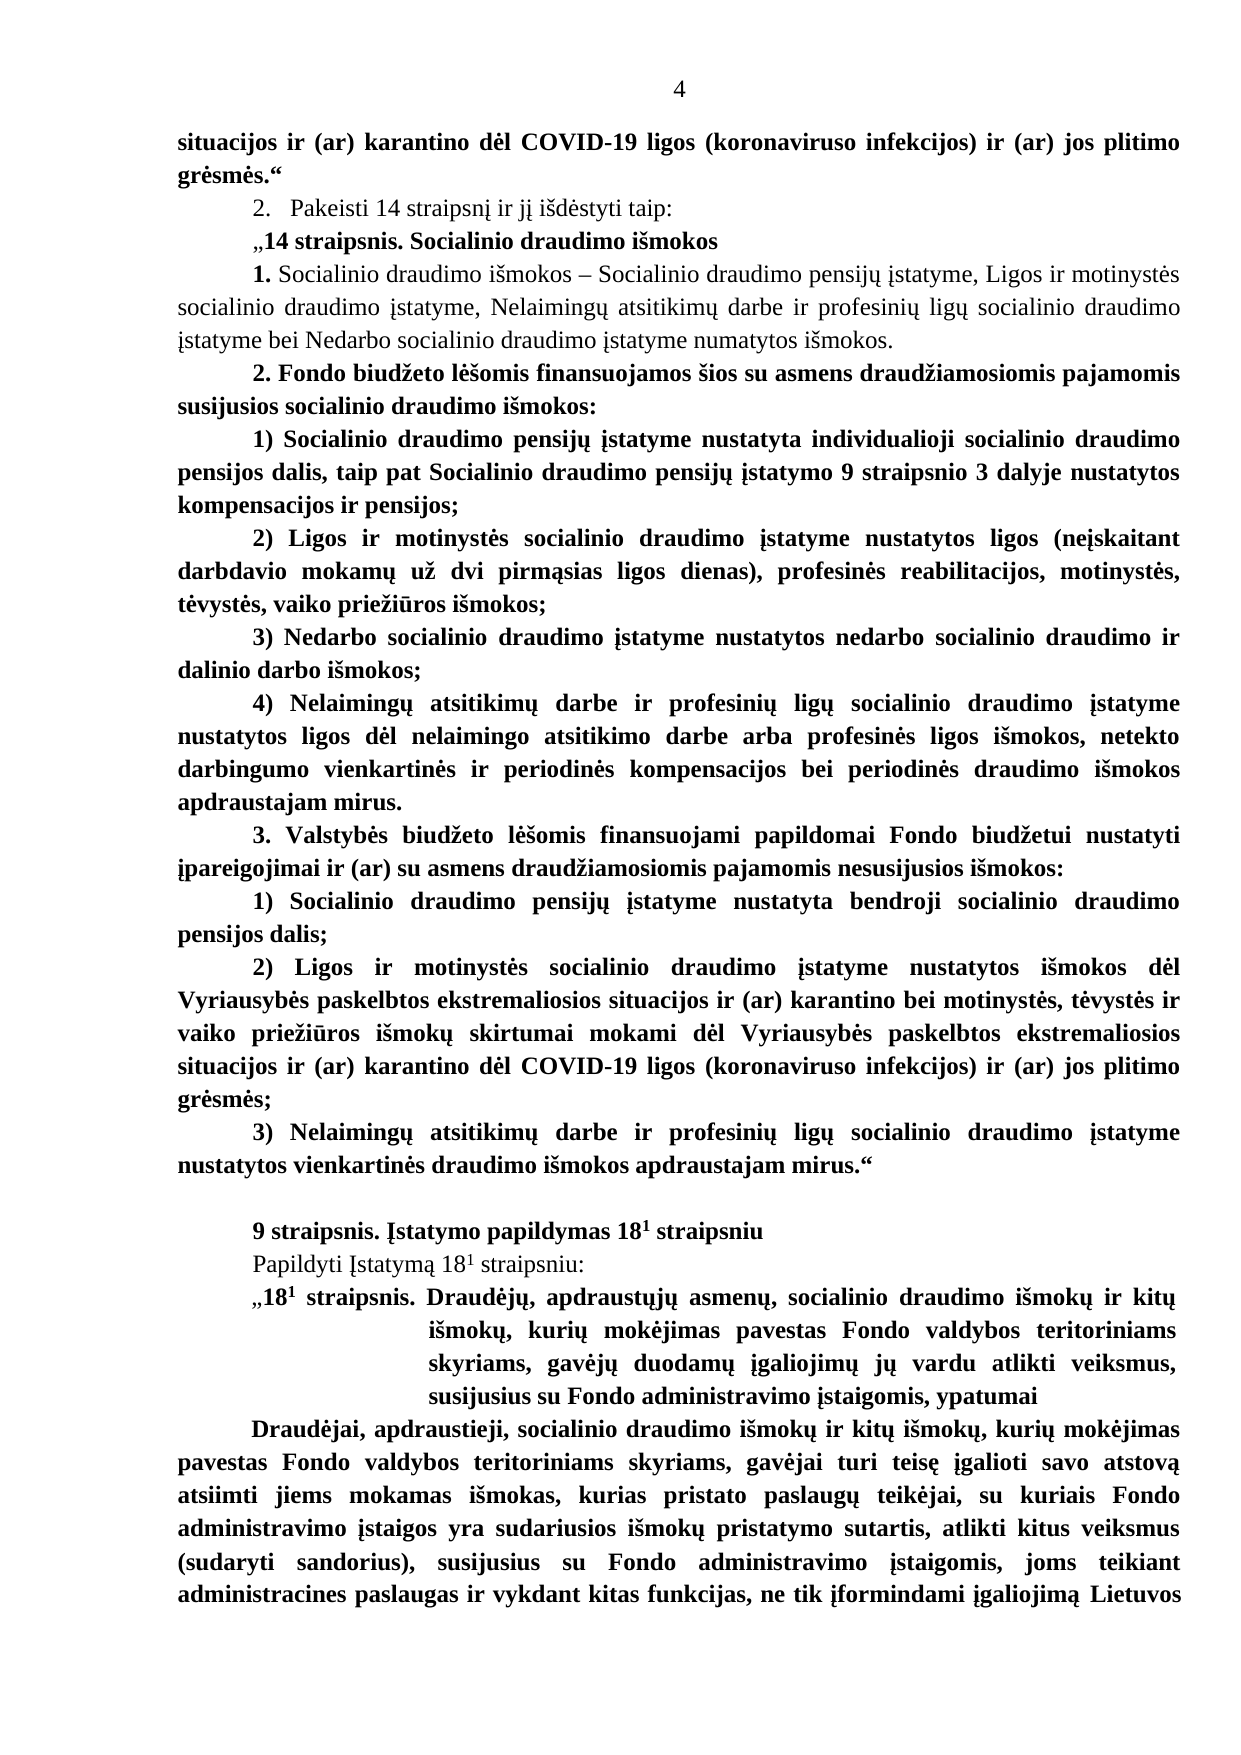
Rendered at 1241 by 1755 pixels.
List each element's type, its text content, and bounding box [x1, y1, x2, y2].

text 1) Socialinio draudimo pensijų įstatyme nustatyta individualioji socialinio draudimo pensijos dalis, taip pat Socialinio draudimo pensijų įstatymo 9 straipsnio 3 dalyje nustatytos kompensacijos ir pensijos; [177, 424, 1181, 519]
text 1) Socialinio draudimo pensijų įstatyme nustatyta bendroji socialinio draudimo pensijos dalis; [177, 886, 1181, 948]
text Papildyti Įstatymą 181 straipsniu: [177, 1249, 1181, 1278]
text 3) Nelaimingų atsitikimų darbe ir profesinių ligų socialinio draudimo įstatyme nustatytos vienkartinės draudimo išmokos apdraustajam mirus.“ [177, 1117, 1181, 1179]
text 2. Fondo biudžeto lėšomis finansuojamos šios su asmens draudžiamosiomis pajamomis susijusios socialinio draudimo išmokos: [177, 358, 1181, 419]
text 3) Nedarbo socialinio draudimo įstatyme nustatytos nedarbo socialinio draudimo ir dalinio darbo išmokos; [177, 622, 1181, 684]
text 2. Pakeisti 14 straipsnį ir jį išdėstyti taip: [252, 193, 1181, 221]
text 2) Ligos ir motinystės socialinio draudimo įstatyme nustatytos ligos (neįskaitant darbdavio mokamų už dvi pirmąsias ligos dienas), profesinės reabilitacijos, motinystės, tėvystės, vaiko priežiūros išmokos; [177, 523, 1181, 618]
text Draudėjai, apdraustieji, socialinio draudimo išmokų ir kitų išmokų, kurių mokėjimas pavestas Fondo valdybos teritoriniams skyriams, gavėjai turi teisę įgalioti savo atstovą atsiimti jiems mokamas išmokas, kurias pristato paslaugų teikėjai, su kuriais Fondo administravimo įstaigos yra sudariusios išmokų pristatymo sutartis, atlikti kitus veiksmus (sudaryti sandorius), susijusius su Fondo administravimo įstaigomis, joms teikiant administracines paslaugas ir vykdant kitas funkcijas, ne tik įformindami įgaliojimą Lietuvos [177, 1414, 1181, 1608]
text „14 straipsnis. Socialinio draudimo išmokos [177, 226, 1181, 254]
text 3. Valstybės biudžeto lėšomis finansuojami papildomai Fondo biudžetui nustatyti įpareigojimai ir (ar) su asmens draudžiamosiomis pajamomis nesusijusios išmokos: [177, 820, 1181, 882]
text 4) Nelaimingų atsitikimų darbe ir profesinių ligų socialinio draudimo įstatyme nustatytos ligos dėl nelaimingo atsitikimo darbe arba profesinės ligos išmokos, netekto darbingumo vienkartinės ir periodinės kompensacijos bei periodinės draudimo išmokos apdraustajam mirus. [177, 688, 1181, 816]
text situacijos ir (ar) karantino dėl COVID-19 ligos (koronaviruso infekcijos) ir (ar) jos plitimo grėsmės.“ [177, 127, 1181, 188]
text 9 straipsnis. Įstatymo papildymas 181 straipsniu [177, 1216, 1181, 1245]
text 2) Ligos ir motinystės socialinio draudimo įstatyme nustatytos išmokos dėl Vyriausybės paskelbtos ekstremaliosios situacijos ir (ar) karantino bei motinystės, tėvystės ir vaiko priežiūros išmokų skirtumai mokami dėl Vyriausybės paskelbtos ekstremaliosios situacijos ir (ar) karantino dėl COVID-19 ligos (koronaviruso infekcijos) ir (ar) jos plitimo grėsmės; [177, 952, 1181, 1113]
text 1. Socialinio draudimo išmokos – Socialinio draudimo pensijų įstatyme, Ligos ir motinystės socialinio draudimo įstatyme, Nelaimingų atsitikimų darbe ir profesinių ligų socialinio draudimo įstatyme bei Nedarbo socialinio draudimo įstatyme numatytos išmokos. [177, 259, 1181, 353]
text „181 straipsnis. Draudėjų, apdraustųjų asmenų, socialinio draudimo išmokų ir kitų išmokų, kurių mokėjimas pavestas Fondo valdybos teritoriniams skyriams, gavėjų duodamų įgaliojimų jų vardu atlikti veiksmus, susijusius su Fondo administravimo įstaigomis, ypatumai [251, 1282, 1177, 1410]
